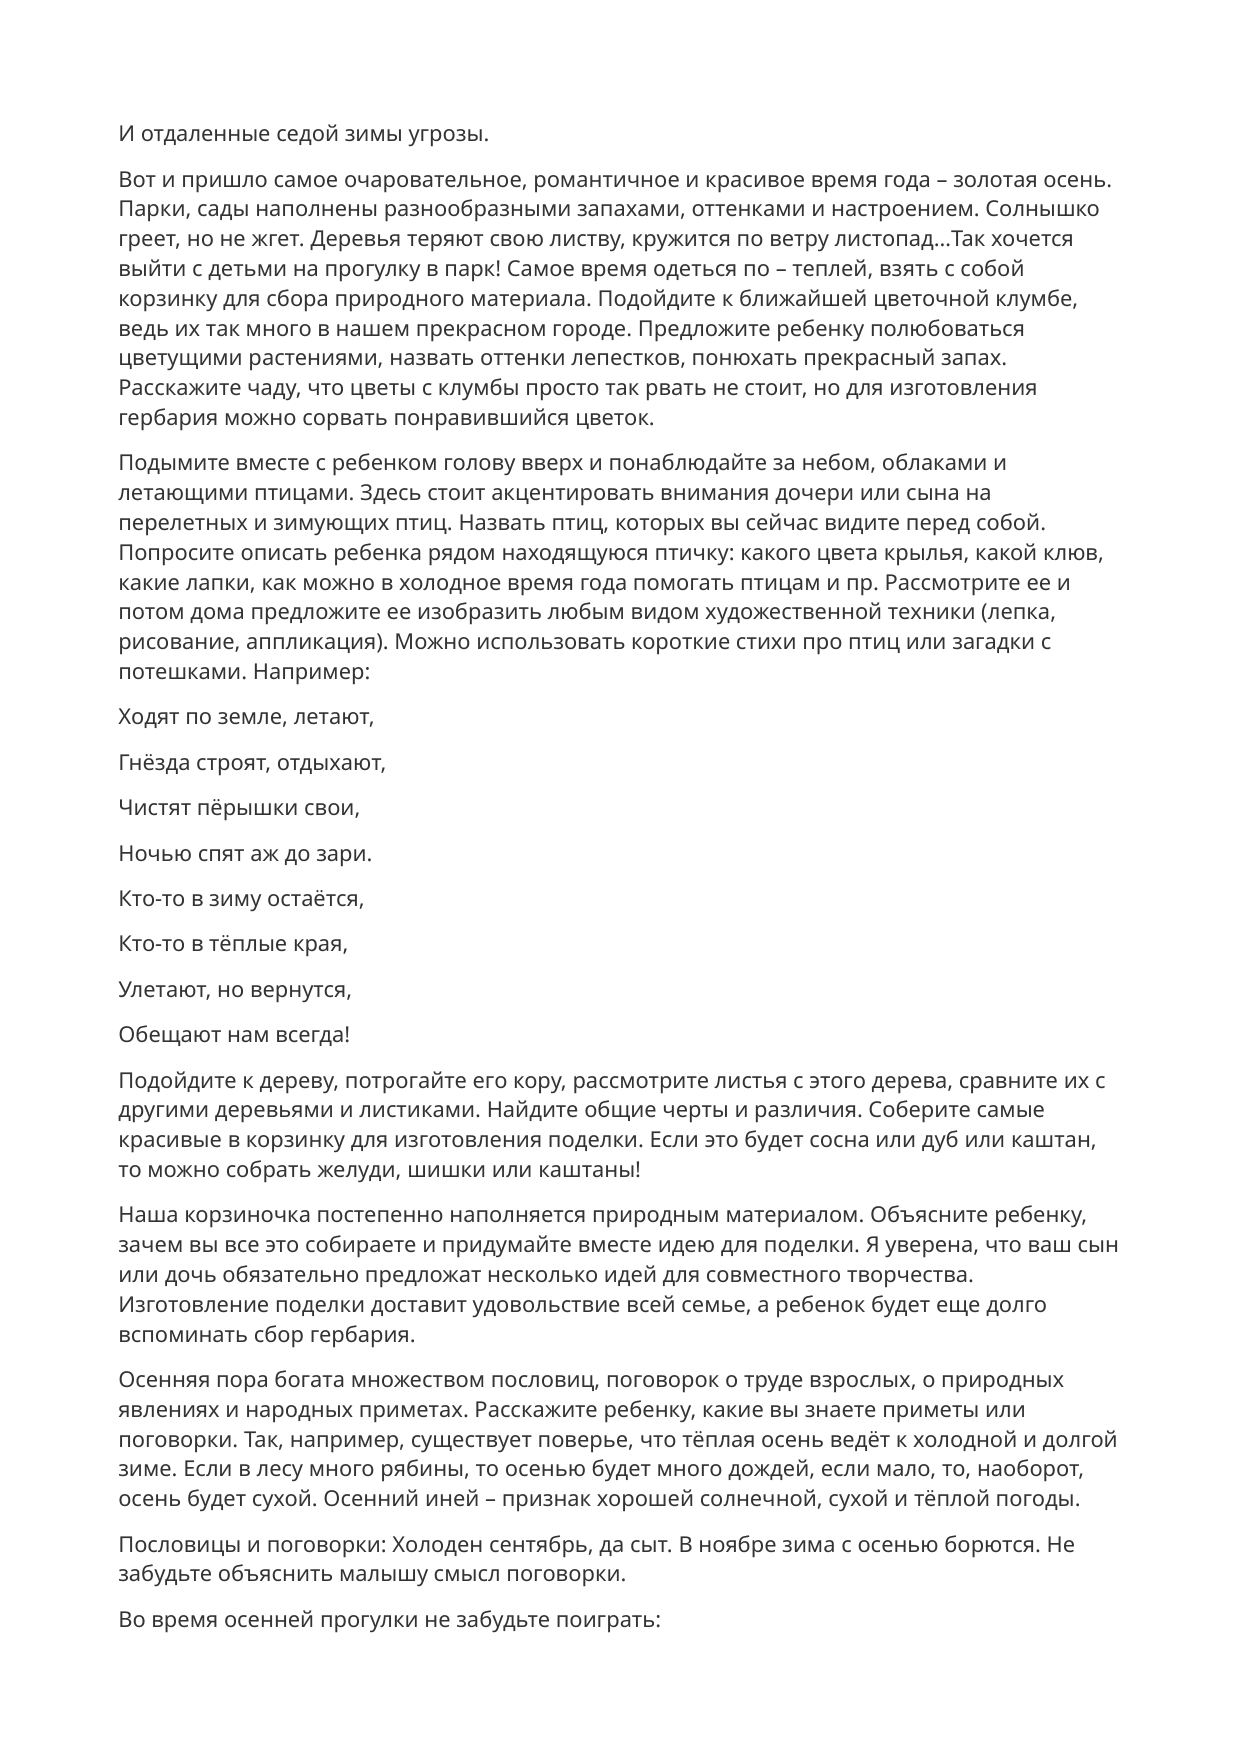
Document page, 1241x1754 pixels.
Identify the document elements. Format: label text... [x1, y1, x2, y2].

text Ходят по земле, летают, [118, 701, 1122, 731]
text Во время осенней прогулки не забудьте поиграть: [118, 1604, 1122, 1633]
text Вот и пришло самое очаровательное, романтичное и красивое время года – золотая осень. Парки, сады наполнены разнообразными запахами, оттенками и настроением. Солнышко греет, но не жгет. Деревья теряют свою листву, кружится по ветру листопад…Так хочется выйти с детьми на прогулку в парк! Самое время одеться по – теплей, взять с собой корзинку для сбора природного материала. Подойдите к ближайшей цветочной клумбе, ведь их так много в нашем прекрасном городе. Предложите ребенку полюбоваться цветущими растениями, назвать оттенки лепестков, понюхать прекрасный запах. Расскажите чаду, что цветы с клумбы просто так рвать не стоит, но для изготовления гербария можно сорвать понравившийся цветок. [118, 163, 1122, 432]
text Наша корзиночка постепенно наполняется природным материалом. Объясните ребенку, зачем вы все это собираете и придумайте вместе идею для поделки. Я уверена, что ваш сын или дочь обязательно предложат несколько идей для совместного творчества. Изготовление поделки доставит удовольствие всей семье, а ребенок будет еще долго вспоминать сбор гербария. [118, 1199, 1122, 1348]
text Ночью спят аж до зари. [118, 837, 1122, 867]
text Осенняя пора богата множеством пословиц, поговорок о труде взрослых, о природных явлениях и народных приметах. Расскажите ребенку, какие вы знаете приметы или поговорки. Так, например, существует поверье, что тёплая осень ведёт к холодной и долгой зиме. Если в лесу много рябины, то осенью будет много дождей, если мало, то, наоборот, осень будет сухой. Осенний иней – признак хорошей солнечной, сухой и тёплой погоды. [118, 1364, 1122, 1513]
text Обещают нам всегда! [118, 1019, 1122, 1049]
text И отдаленные седой зимы угрозы. [118, 118, 1122, 148]
text Чистят пёрышки свои, [118, 792, 1122, 822]
text Кто-то в зиму остаётся, [118, 883, 1122, 913]
text Кто-то в тёплые края, [118, 928, 1122, 958]
text Подымите вместе с ребенком голову вверх и понаблюдайте за небом, облаками и летающими птицами. Здесь стоит акцентировать внимания дочери или сына на перелетных и зимующих птиц. Назвать птиц, которых вы сейчас видите перед собой. Попросите описать ребенка рядом находящуюся птичку: какого цвета крылья, какой клюв, какие лапки, как можно в холодное время года помогать птицам и пр. Рассмотрите ее и потом дома предложите ее изобразить любым видом художественной техники (лепка, рисование, аппликация). Можно использовать короткие стихи про птиц или загадки с потешками. Например: [118, 447, 1122, 686]
text Подойдите к дереву, потрогайте его кору, рассмотрите листья с этого дерева, сравните их с другими деревьями и листиками. Найдите общие черты и различия. Соберите самые красивые в корзинку для изготовления поделки. Если это будет сосна или дуб или каштан, то можно собрать желуди, шишки или каштаны! [118, 1064, 1122, 1184]
text Пословицы и поговорки: Холоден сентябрь, да сыт. В ноябре зима с осенью борются. Не забудьте объяснить малышу смысл поговорки. [118, 1528, 1122, 1588]
text Гнёзда строят, отдыхают, [118, 747, 1122, 776]
text Улетают, но вернутся, [118, 974, 1122, 1003]
